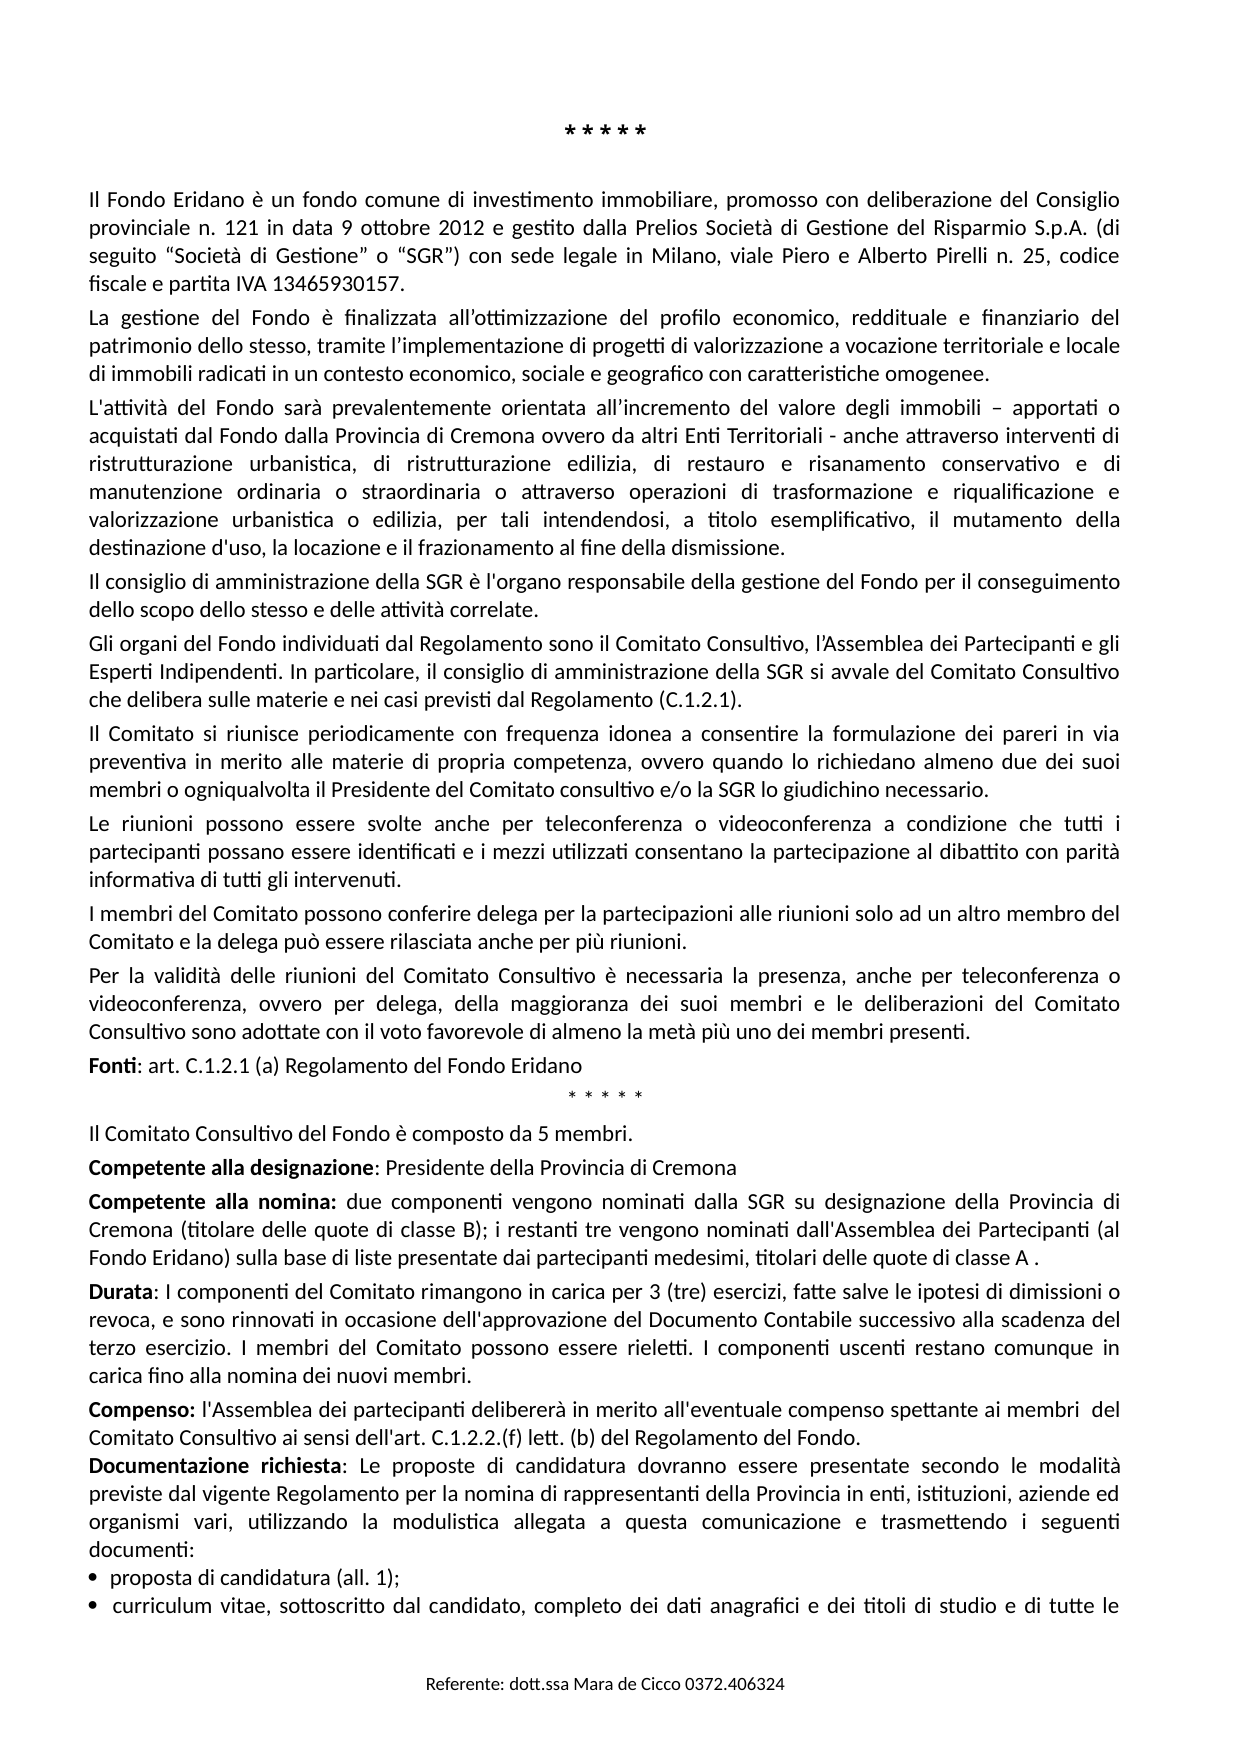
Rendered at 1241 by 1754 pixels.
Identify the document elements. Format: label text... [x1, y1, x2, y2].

text Compenso: l'Assemblea dei partecipanti delibererà in merito all'eventuale compenso spettante ai membri del Comitato Consultivo ai sensi dell'art. C.1.2.2.(f) lett. (b) del Regolamento del Fondo. [88, 1395, 1122, 1451]
text Il consiglio di amministrazione della SGR è l'organo responsabile della gestione del Fondo per il conseguimento dello scopo dello stesso e delle attività correlate. [88, 567, 1122, 623]
text Il Comitato si riunisce periodicamente con frequenza idonea a consentire la formulazione dei pareri in via preventiva in merito alle materie di propria competenza, ovvero quando lo richiedano almeno due dei suoi membri o ogniqualvolta il Presidente del Comitato consultivo e/o la SGR lo giudichino necessario. [88, 719, 1122, 803]
text L'attività del Fondo sarà prevalentemente orientata all’incremento del valore degli immobili – apportati o acquistati dal Fondo dalla Provincia di Cremona ovvero da altri Enti Territoriali - anche attraverso interventi di ristrutturazione urbanistica, di ristrutturazione edilizia, di restauro e risanamento conservativo e di manutenzione ordinaria o straordinaria o attraverso operazioni di trasformazione e riqualificazione e valorizzazione urbanistica o edilizia, per tali intendendosi, a titolo esemplificativo, il mutamento della destinazione d'uso, la locazione e il frazionamento al fine della dismissione. [88, 393, 1122, 561]
text · proposta di candidatura (all. 1); [88, 1563, 1122, 1591]
text La gestione del Fondo è finalizzata all’ottimizzazione del profilo economico, reddituale e finanziario del patrimonio dello stesso, tramite l’implementazione di progetti di valorizzazione a vocazione territoriale e locale di immobili radicati in un contesto economico, sociale e geografico con caratteristiche omogenee. [88, 303, 1122, 387]
text Fonti: art. C.1.2.1 (a) Regolamento del Fondo Eridano [88, 1051, 1122, 1079]
text * * * * * [88, 1085, 1122, 1113]
text Le riunioni possono essere svolte anche per teleconferenza o videoconferenza a condizione che tutti i partecipanti possano essere identificati e i mezzi utilizzati consentano la partecipazione al dibattito con parità informativa di tutti gli intervenuti. [88, 809, 1122, 893]
text Per la validità delle riunioni del Comitato Consultivo è necessaria la presenza, anche per teleconferenza o videoconferenza, ovvero per delega, della maggioranza dei suoi membri e le deliberazioni del Comitato Consultivo sono adottate con il voto favorevole di almeno la metà più uno dei membri presenti. [88, 961, 1122, 1045]
text Competente alla nomina: due componenti vengono nominati dalla SGR su designazione della Provincia di Cremona (titolare delle quote di classe B); i restanti tre vengono nominati dall'Assemblea dei Partecipanti (al Fondo Eridano) sulla base di liste presentate dai partecipanti medesimi, titolari delle quote di classe A . [88, 1187, 1122, 1271]
text Documentazione richiesta: Le proposte di candidatura dovranno essere presentate secondo le modalità previste dal vigente Regolamento per la nomina di rappresentanti della Provincia in enti, istituzioni, aziende ed organismi vari, utilizzando la modulistica allegata a questa comunicazione e trasmettendo i seguenti documenti: [88, 1451, 1122, 1563]
text Gli organi del Fondo individuati dal Regolamento sono il Comitato Consultivo, l’Assemblea dei Partecipanti e gli Esperti Indipendenti. In particolare, il consiglio di amministrazione della SGR si avvale del Comitato Consultivo che delibera sulle materie e nei casi previsti dal Regolamento (C.1.2.1). [88, 629, 1122, 713]
text Il Comitato Consultivo del Fondo è composto da 5 membri. [88, 1119, 1122, 1147]
text Il Fondo Eridano è un fondo comune di investimento immobiliare, promosso con deliberazione del Consiglio provinciale n. 121 in data 9 ottobre 2012 e gestito dalla Prelios Società di Gestione del Risparmio S.p.A. (di seguito “Società di Gestione” o “SGR”) con sede legale in Milano, viale Piero e Alberto Pirelli n. 25, codice fiscale e partita IVA 13465930157. [88, 185, 1122, 297]
text Durata: I componenti del Comitato rimangono in carica per 3 (tre) esercizi, fatte salve le ipotesi di dimissioni o revoca, e sono rinnovati in occasione dell'approvazione del Documento Contabile successivo alla scadenza del terzo esercizio. I membri del Comitato possono essere rieletti. I componenti uscenti restano comunque in carica fino alla nomina dei nuovi membri. [88, 1277, 1122, 1389]
text * * * * * [88, 118, 1122, 148]
text Competente alla designazione: Presidente della Provincia di Cremona [88, 1153, 1122, 1181]
text I membri del Comitato possono conferire delega per la partecipazioni alle riunioni solo ad un altro membro del Comitato e la delega può essere rilasciata anche per più riunioni. [88, 899, 1122, 955]
text · curriculum vitae, sottoscritto dal candidato, completo dei dati anagrafici e dei titoli di studio e di tutte le [88, 1591, 1122, 1619]
